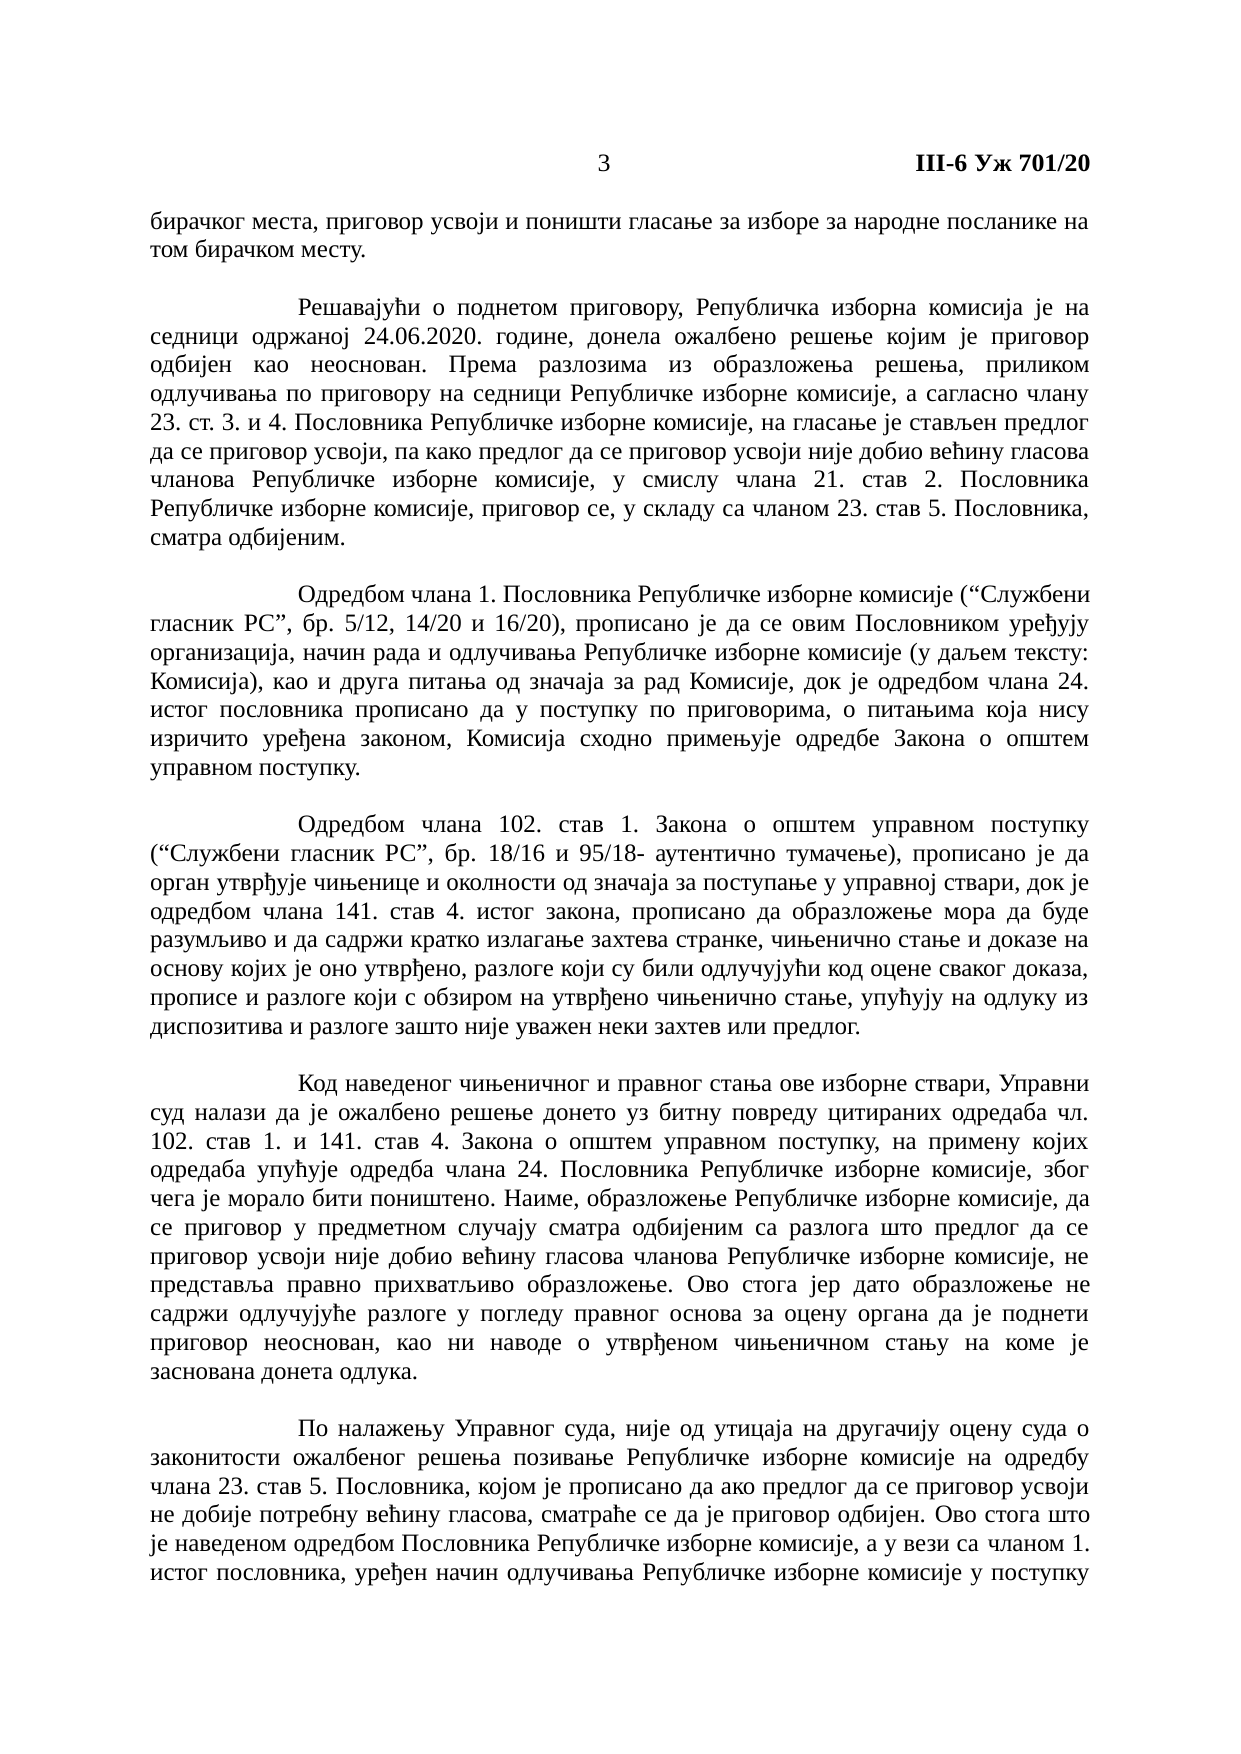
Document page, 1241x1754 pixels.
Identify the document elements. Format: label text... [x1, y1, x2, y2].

text По налажењу Управног суда, није од утицаја на другачију оцену суда о законитости ожалбеног решења позивање Републичке изборне комисије на одредбу члана 23. став 5. Пословника, којом је прописано да ако предлог да се приговор усвоји не добије потребну већину гласова, сматраће се да је приговор одбијен. Ово стога што је наведеном одредбом Пословника Републичке изборне комисије, а у вези са чланом 1. истог пословника, уређен начин одлучивања Републичке изборне комисије у поступку [150, 1413, 1090, 1586]
text Решавајући о поднетом приговору, Републичка изборна комисија је на седници одржаној 24.06.2020. године, донела ожалбено решење којим је приговор одбијен као неоснован. Према разлозима из образложења решења, приликом одлучивања по приговору на седници Републичке изборне комисије, а сагласно члану 23. ст. 3. и 4. Пословника Републичке изборне комисије, на гласање је стављен предлог да се приговор усвоји, па како предлог да се приговор усвоји није добио већину гласова чланова Републичке изборне комисије, у смислу члана 21. став 2. Пословника Републичке изборне комисије, приговор се, у складу са чланом 23. став 5. Пословника, сматра одбијеним. [150, 292, 1090, 551]
text Одредбом члана 102. став 1. Закона о општем управном поступку (“Службени гласник РС”, бр. 18/16 и 95/18- аутентично тумачење), прописано је да орган утврђује чињенице и околности од значаја за поступање у управној ствари, док је одредбом члана 141. став 4. истог закона, прописано да образложење мора да буде разумљиво и да садржи кратко излагање захтева странке, чињенично стање и доказе на основу којих је оно утврђено, разлоге који су били одлучујући код оцене сваког доказа, прописе и разлоге који с обзиром на утврђено чињенично стање, упућују на одлуку из диспозитива и разлоге зашто није уважен неки захтев или предлог. [150, 809, 1090, 1039]
text бирачког места, приговор усвоји и поништи гласање за изборе за народне посланике на том бирачком месту. [150, 206, 1090, 263]
text Одредбом члана 1. Пословника Републичке изборне комисије (“Службени гласник РС”, бр. 5/12, 14/20 и 16/20), прописано је да се овим Пословником уређују организација, начин рада и одлучивања Републичке изборне комисије (у даљем тексту: Комисија), као и друга питања од значаја за рад Комисије, док је одредбом члана 24. истог пословника прописано да у поступку по приговорима, о питањима која нису изричито уређена законом, Комисија сходно примењује одредбе Закона о општем управном поступку. [150, 579, 1090, 781]
text Код наведеног чињеничног и правног стања ове изборне ствари, Управни суд налази да је ожалбено решење донето уз битну повреду цитираних одредаба чл. 102. став 1. и 141. став 4. Закона о општем управном поступку, на примену којих одредаба упућује одредба члана 24. Пословника Републичке изборне комисије, због чега је морало бити поништено. Наиме, образложење Републичке изборне комисије, да се приговор у предметном случају сматра одбијеним са разлога што предлог да се приговор усвоји није добио већину гласова чланова Републичке изборне комисије, не представља правно прихватљиво образложење. Ово стога јер дато образложење не садржи одлучујуће разлоге у погледу правног основа за оцену органа да је поднети приговор неоснован, као ни наводе о утврђеном чињеничном стању на коме је заснована донета одлука. [150, 1068, 1090, 1384]
